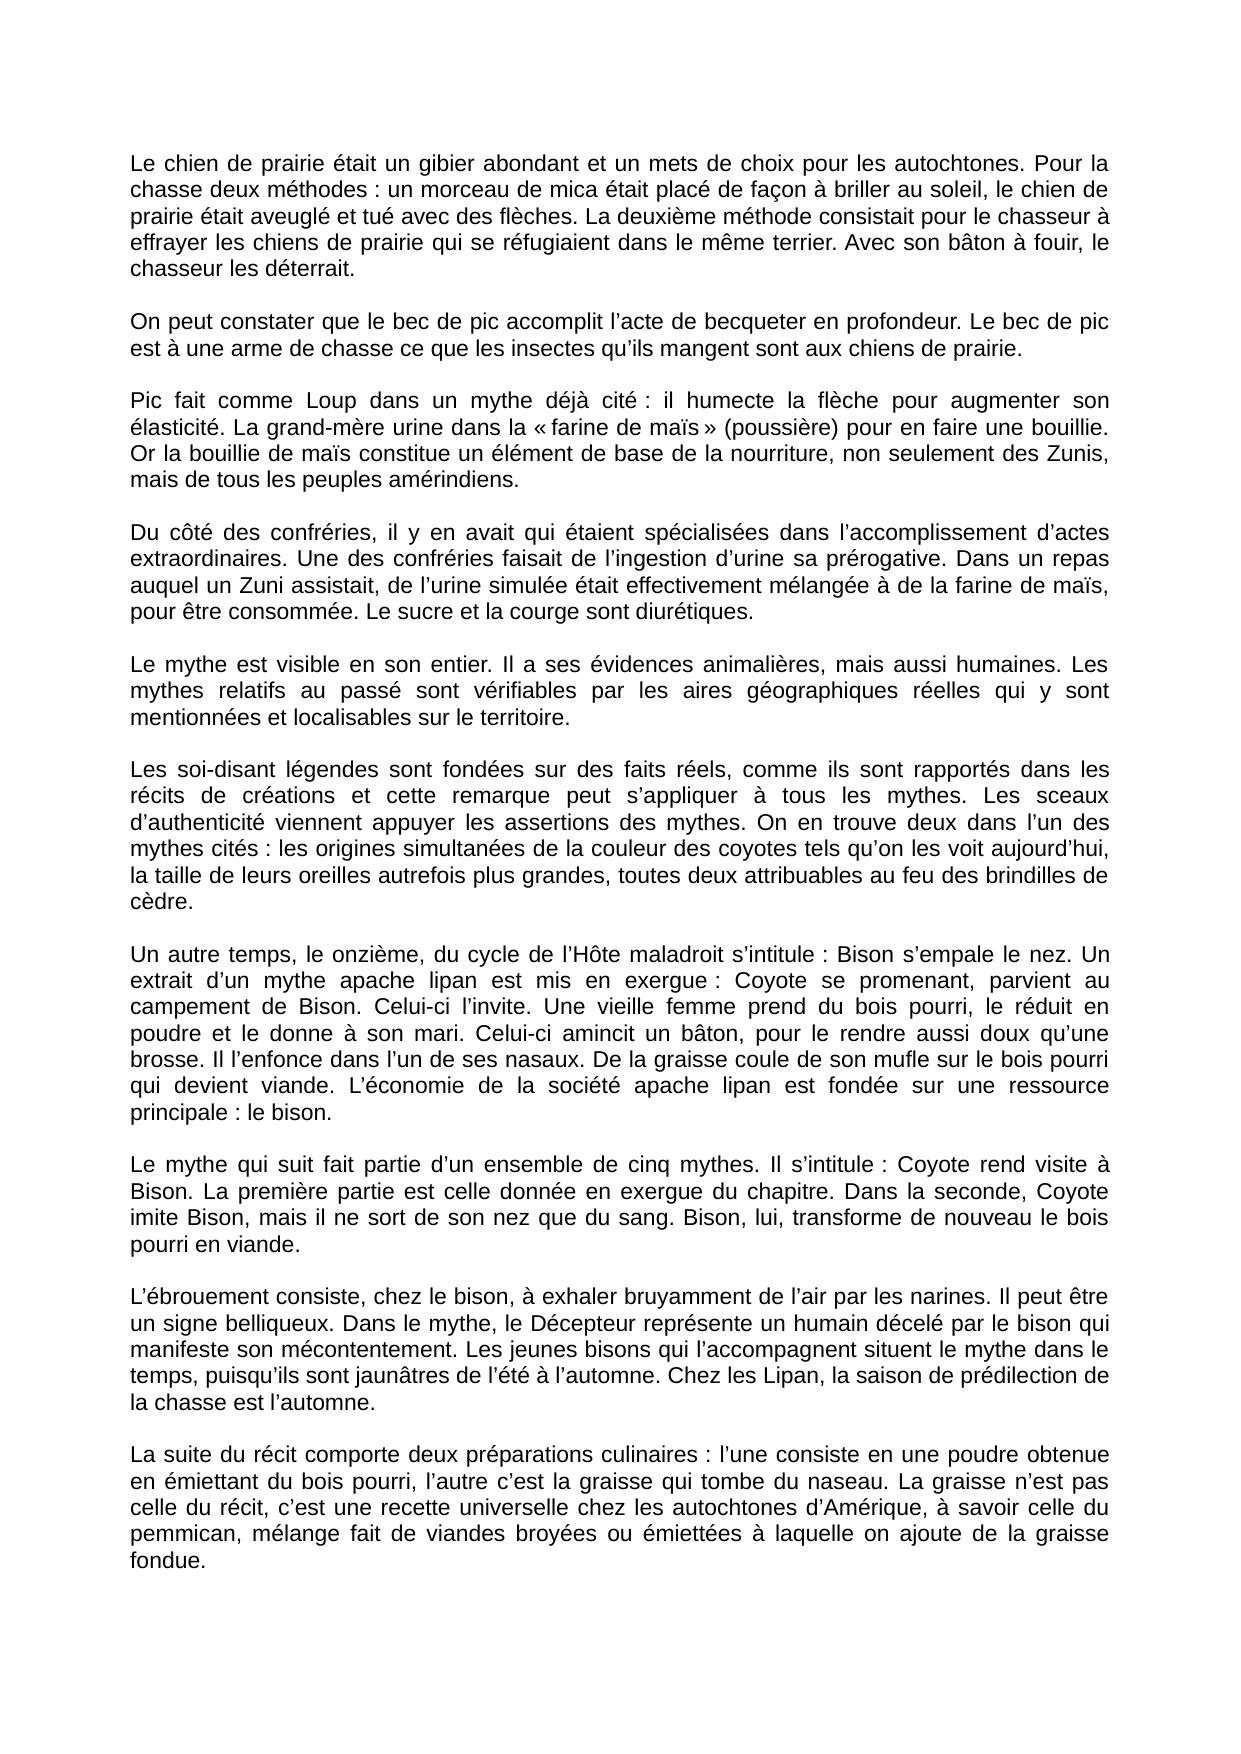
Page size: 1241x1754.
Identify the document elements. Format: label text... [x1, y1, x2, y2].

text Pic fait comme Loup dans un mythe déjà cité : il humecte la flèche pour augmenter son élasticité. La grand-mère urine dans la « farine de maïs » (poussière) pour en faire une bouillie. Or la bouillie de maïs constitue un élément de base de la nourriture, non seulement des Zunis, mais de tous les peuples amérindiens. [130, 387, 1110, 493]
text Du côté des confréries, il y en avait qui étaient spécialisées dans l’accomplissement d’actes extraordinaires. Une des confréries faisait de l’ingestion d’urine sa prérogative. Dans un repas auquel un Zuni assistait, de l’urine simulée était effectivement mélangée à de la farine de maïs, pour être consommée. Le sucre et la courge sont diurétiques. [130, 519, 1110, 624]
text On peut constater que le bec de pic accomplit l’acte de becqueter en profondeur. Le bec de pic est à une arme de chasse ce que les insectes qu’ils mangent sont aux chiens de prairie. [130, 308, 1110, 361]
text Le mythe est visible en son entier. Il a ses évidences animalières, mais aussi humaines. Les mythes relatifs au passé sont vérifiables par les aires géographiques réelles qui y sont mentionnées et localisables sur le territoire. [130, 651, 1110, 730]
text Les soi-disant légendes sont fondées sur des faits réels, comme ils sont rapportés dans les récits de créations et cette remarque peut s’appliquer à tous les mythes. Les sceaux d’authenticité viennent appuyer les assertions des mythes. On en trouve deux dans l’un des mythes cités : les origines simultanées de la couleur des coyotes tels qu’on les voit aujourd’hui, la taille de leurs oreilles autrefois plus grandes, toutes deux attribuables au feu des brindilles de cèdre. [130, 756, 1110, 914]
text L’ébrouement consiste, chez le bison, à exhaler bruyamment de l’air par les narines. Il peut être un signe belliqueux. Dans le mythe, le Décepteur représente un humain décelé par le bison qui manifeste son mécontentement. Les jeunes bisons qui l’accompagnent situent le mythe dans le temps, puisqu’ils sont jaunâtres de l’été à l’automne. Chez les Lipan, la saison de prédilection de la chasse est l’automne. [130, 1283, 1110, 1415]
text Le mythe qui suit fait partie d’un ensemble de cinq mythes. Il s’intitule : Coyote rend visite à Bison. La première partie est celle donnée en exergue du chapitre. Dans la seconde, Coyote imite Bison, mais il ne sort de son nez que du sang. Bison, lui, transforme de nouveau le bois pourri en viande. [130, 1151, 1110, 1257]
text Un autre temps, le onzième, du cycle de l’Hôte maladroit s’intitule : Bison s’empale le nez. Un extrait d’un mythe apache lipan est mis en exergue : Coyote se promenant, parvient au campement de Bison. Celui-ci l’invite. Une vieille femme prend du bois pourri, le réduit en poudre et le donne à son mari. Celui-ci amincit un bâton, pour le rendre aussi doux qu’une brosse. Il l’enfonce dans l’un de ses nasaux. De la graisse coule de son mufle sur le bois pourri qui devient viande. L’économie de la société apache lipan est fondée sur une ressource principale : le bison. [130, 941, 1110, 1125]
text La suite du récit comporte deux préparations culinaires : l’une consiste en une poudre obtenue en émiettant du bois pourri, l’autre c’est la graisse qui tombe du naseau. La graisse n’est pas celle du récit, c’est une recette universelle chez les autochtones d’Amérique, à savoir celle du pemmican, mélange fait de viandes broyées ou émiettées à laquelle on ajoute de la graisse fondue. [130, 1441, 1110, 1573]
text Le chien de prairie était un gibier abondant et un mets de choix pour les autochtones. Pour la chasse deux méthodes : un morceau de mica était placé de façon à briller au soleil, le chien de prairie était aveuglé et tué avec des flèches. La deuxième méthode consistait pour le chasseur à effrayer les chiens de prairie qui se réfugiaient dans le même terrier. Avec son bâton à fouir, le chasseur les déterrait. [130, 150, 1110, 282]
